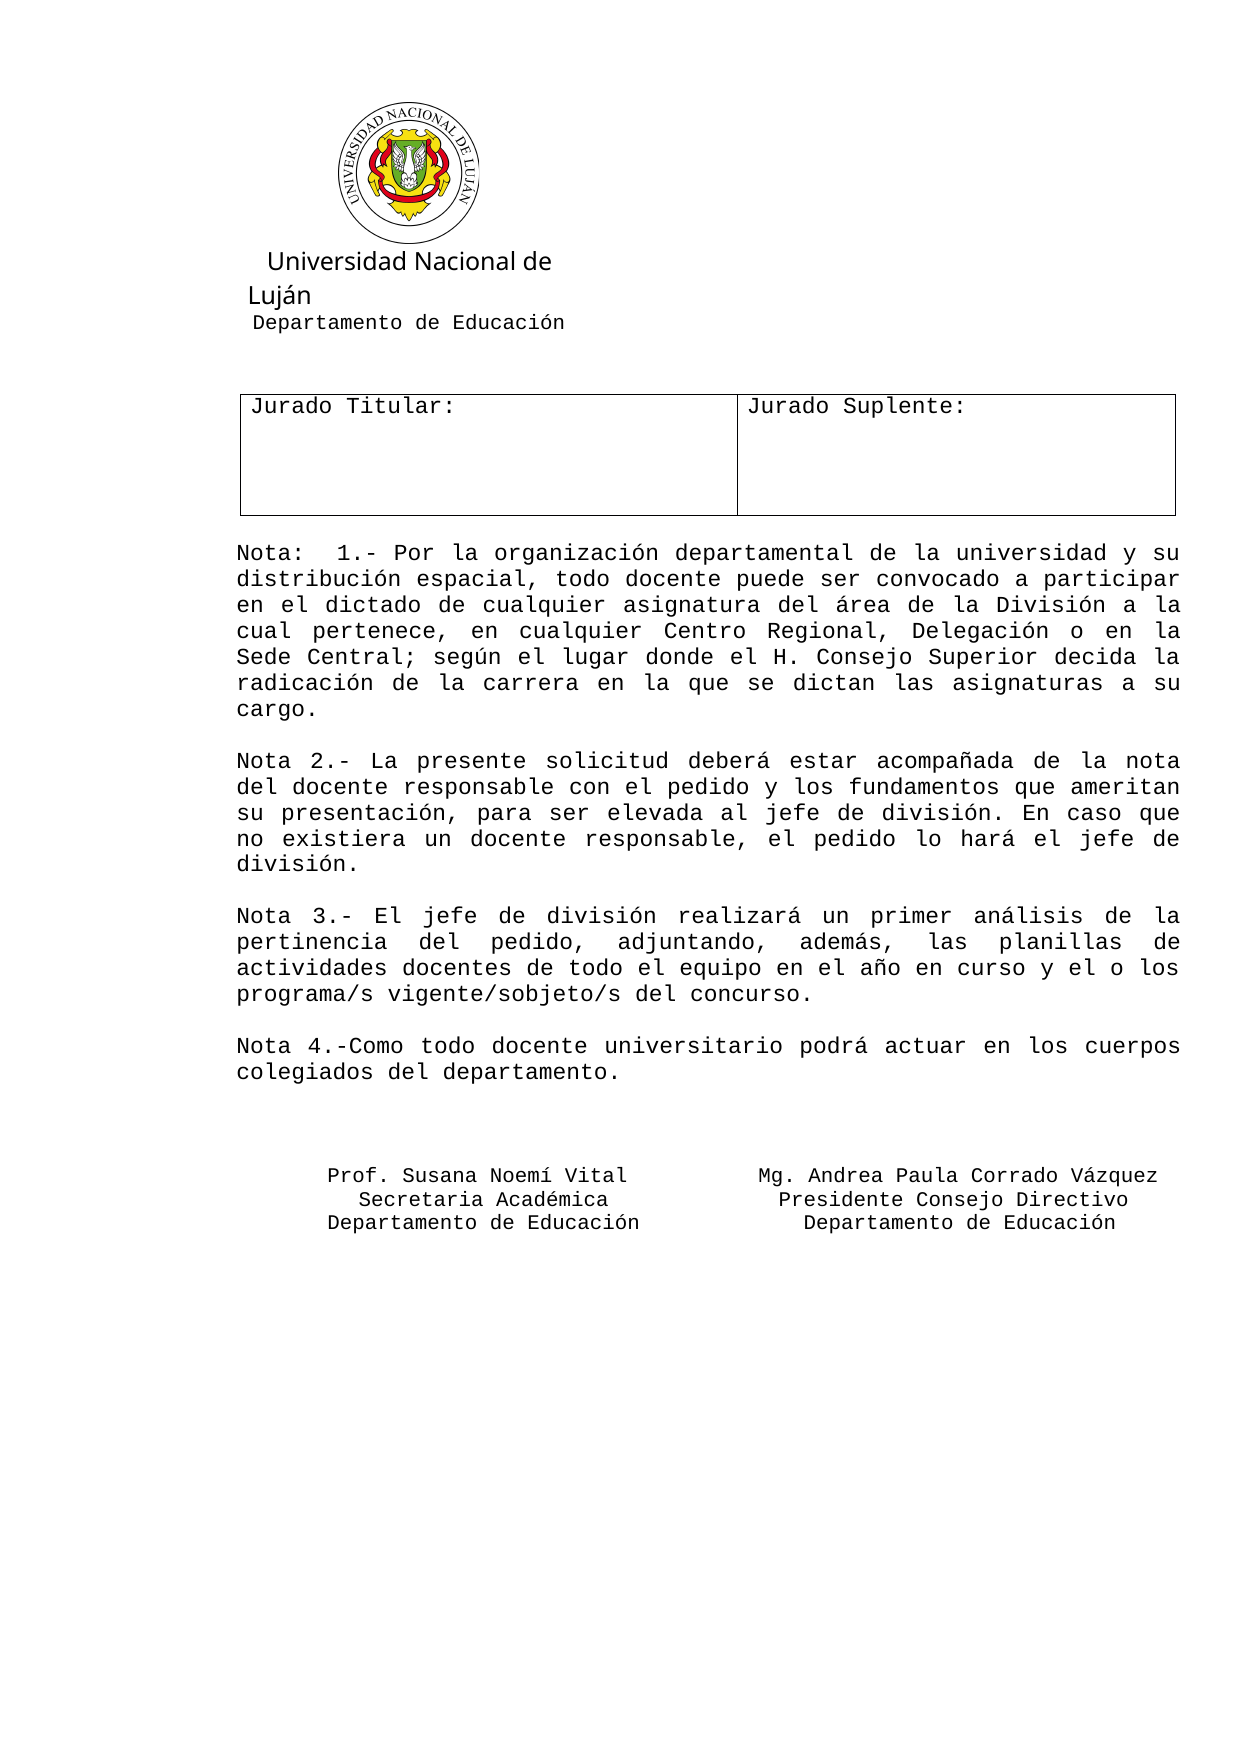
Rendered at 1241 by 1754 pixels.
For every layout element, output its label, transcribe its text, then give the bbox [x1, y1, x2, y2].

table_header Jurado Titular: [241, 395, 737, 514]
picture [338, 102, 480, 244]
text Nota: 1.- Por la organización departamental de la universidad y su distribución espacial, todo docente puede ser convocado a participar en el dictado de cualquier asignatura del área de la División a la cual pertenece, en cualquier Centro Regional, Delegación o en la Sede Central; según el lugar donde el H. Consejo Superior decida la radicación de la carrera en la que se dictan las asignaturas a su cargo. [236, 542, 1181, 723]
text Nota 3.- El jefe de división realizará un primer análisis de la pertinencia del pedido, adjuntando, además, las planillas de actividades docentes de todo el equipo en el año en curso y el o los programa/s vigente/sobjeto/s del concurso. [236, 905, 1181, 1008]
text Nota 2.- La presente solicitud deberá estar acompañada de la nota del docente responsable con el pedido y los fundamentos que ameritan su presentación, para ser elevada al jefe de división. En caso que no existiera un docente responsable, el pedido lo hará el jefe de división. [236, 749, 1181, 879]
text Nota 4.-Como todo docente universitario podrá actuar en los cuerpos colegiados del departamento. [236, 1034, 1181, 1086]
table_header Jurado Suplente: [738, 395, 1175, 514]
table_header Mg. Andrea Paula Corrado Vázquez Presidente Consejo Directivo Departamento de Educación [743, 1165, 1174, 1236]
table_header Prof. Susana Noemí Vital Secretaria Académica Departamento de Educación [225, 1165, 742, 1236]
